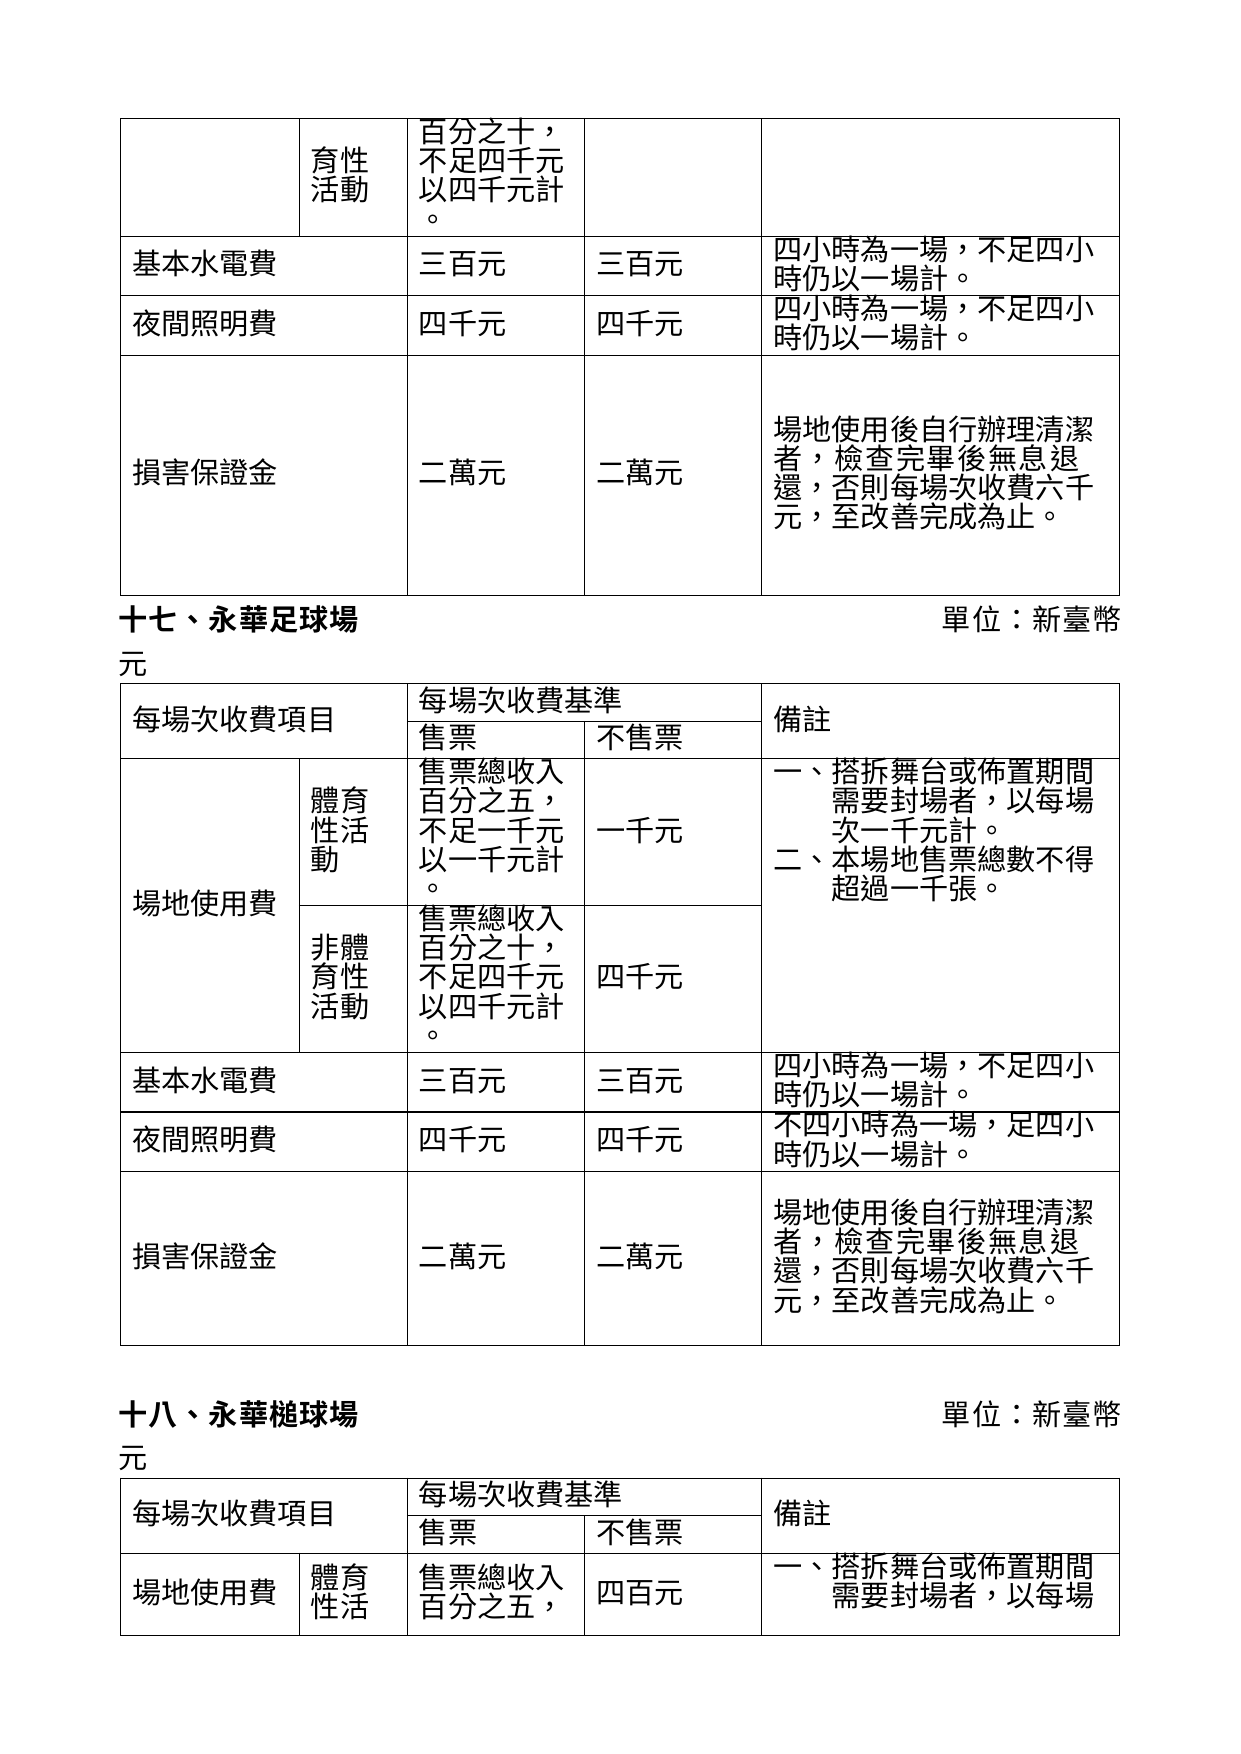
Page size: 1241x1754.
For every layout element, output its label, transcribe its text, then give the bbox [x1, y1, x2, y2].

table_cell 一千元 [585, 759, 761, 905]
table_cell 四千元 [585, 1113, 761, 1171]
table_cell 四小時為一場，不足四小時仍以一場計。 [762, 237, 1119, 295]
table_cell 三百元 [585, 1053, 761, 1111]
table_cell 場地使用費 [121, 1554, 299, 1635]
table_cell 夜間照明費 [121, 296, 407, 354]
table_header 每場次收費基準 [408, 684, 761, 721]
text 十八、永華槌球場 單位：新臺幣 元 [118, 1390, 1122, 1478]
table_cell 四百元 [585, 1554, 761, 1635]
text 十七、永華足球場 單位：新臺幣 元 [118, 596, 1122, 683]
table_cell 四千元 [585, 906, 761, 1052]
table_cell 一、搭拆舞台或佈置期間需要封場者，以每場 [762, 1554, 1119, 1635]
table_cell 不售票 [585, 1516, 761, 1553]
table_header 每場次收費項目 [121, 1479, 407, 1553]
table_cell 四千元 [585, 296, 761, 354]
table_cell [585, 119, 761, 236]
table_cell 售票 [408, 722, 584, 758]
table_header 每場次收費項目 [121, 684, 407, 758]
table_cell 場地使用後自行辦理清潔者，檢查完畢後無息退還，否則每場次收費六千元，至改善完成為止。 [762, 1172, 1119, 1345]
table_cell 三百元 [408, 237, 584, 295]
table_cell 損害保證金 [121, 356, 407, 595]
table_cell 售票總收入百分之五， [408, 1554, 584, 1635]
table_cell 售票總收入百分之十，不足四千元以四千元計 。 [408, 906, 584, 1052]
table_cell 育性活動 [300, 119, 407, 236]
table_cell 基本水電費 [121, 237, 407, 295]
table_header 備註 [762, 1479, 1119, 1553]
table_cell 一、搭拆舞台或佈置期間需要封場者，以每場次一千元計。 二、本場地售票總數不得超過一千張。 [762, 759, 1119, 1052]
table_header 備註 [762, 684, 1119, 758]
table_cell 場地使用費 [121, 759, 299, 1052]
table_cell 四千元 [408, 296, 584, 354]
table_cell 非體育性活動 [300, 906, 407, 1052]
table_cell 損害保證金 [121, 1172, 407, 1345]
table_cell 售票總收入百分之五，不足一千元以一千元計 。 [408, 759, 584, 905]
table_cell 基本水電費 [121, 1053, 407, 1111]
table_cell 四小時為一場，不足四小時仍以一場計。 [762, 296, 1119, 354]
table_header 每場次收費基準 [408, 1479, 761, 1515]
table_cell 二萬元 [585, 1172, 761, 1345]
table_cell 二萬元 [408, 1172, 584, 1345]
table_cell 四千元 [408, 1113, 584, 1171]
table_cell 不售票 [585, 722, 761, 758]
table_cell 體育性活動 [300, 759, 407, 905]
table_cell 體育性活 [300, 1554, 407, 1635]
table_cell 三百元 [408, 1053, 584, 1111]
table_cell 夜間照明費 [121, 1113, 407, 1171]
table_cell 二萬元 [585, 356, 761, 595]
table_cell 場地使用後自行辦理清潔者，檢查完畢後無息退還，否則每場次收費六千元，至改善完成為止。 [762, 356, 1119, 595]
table_cell 四小時為一場，不足四小時仍以一場計。 [762, 1053, 1119, 1111]
table_cell 三百元 [585, 237, 761, 295]
table_cell 不四小時為一場，足四小時仍以一場計。 [762, 1113, 1119, 1171]
table_cell 百分之十，不足四千元以四千元計 。 [408, 119, 584, 236]
table_cell 售票 [408, 1516, 584, 1553]
table_cell 二萬元 [408, 356, 584, 595]
